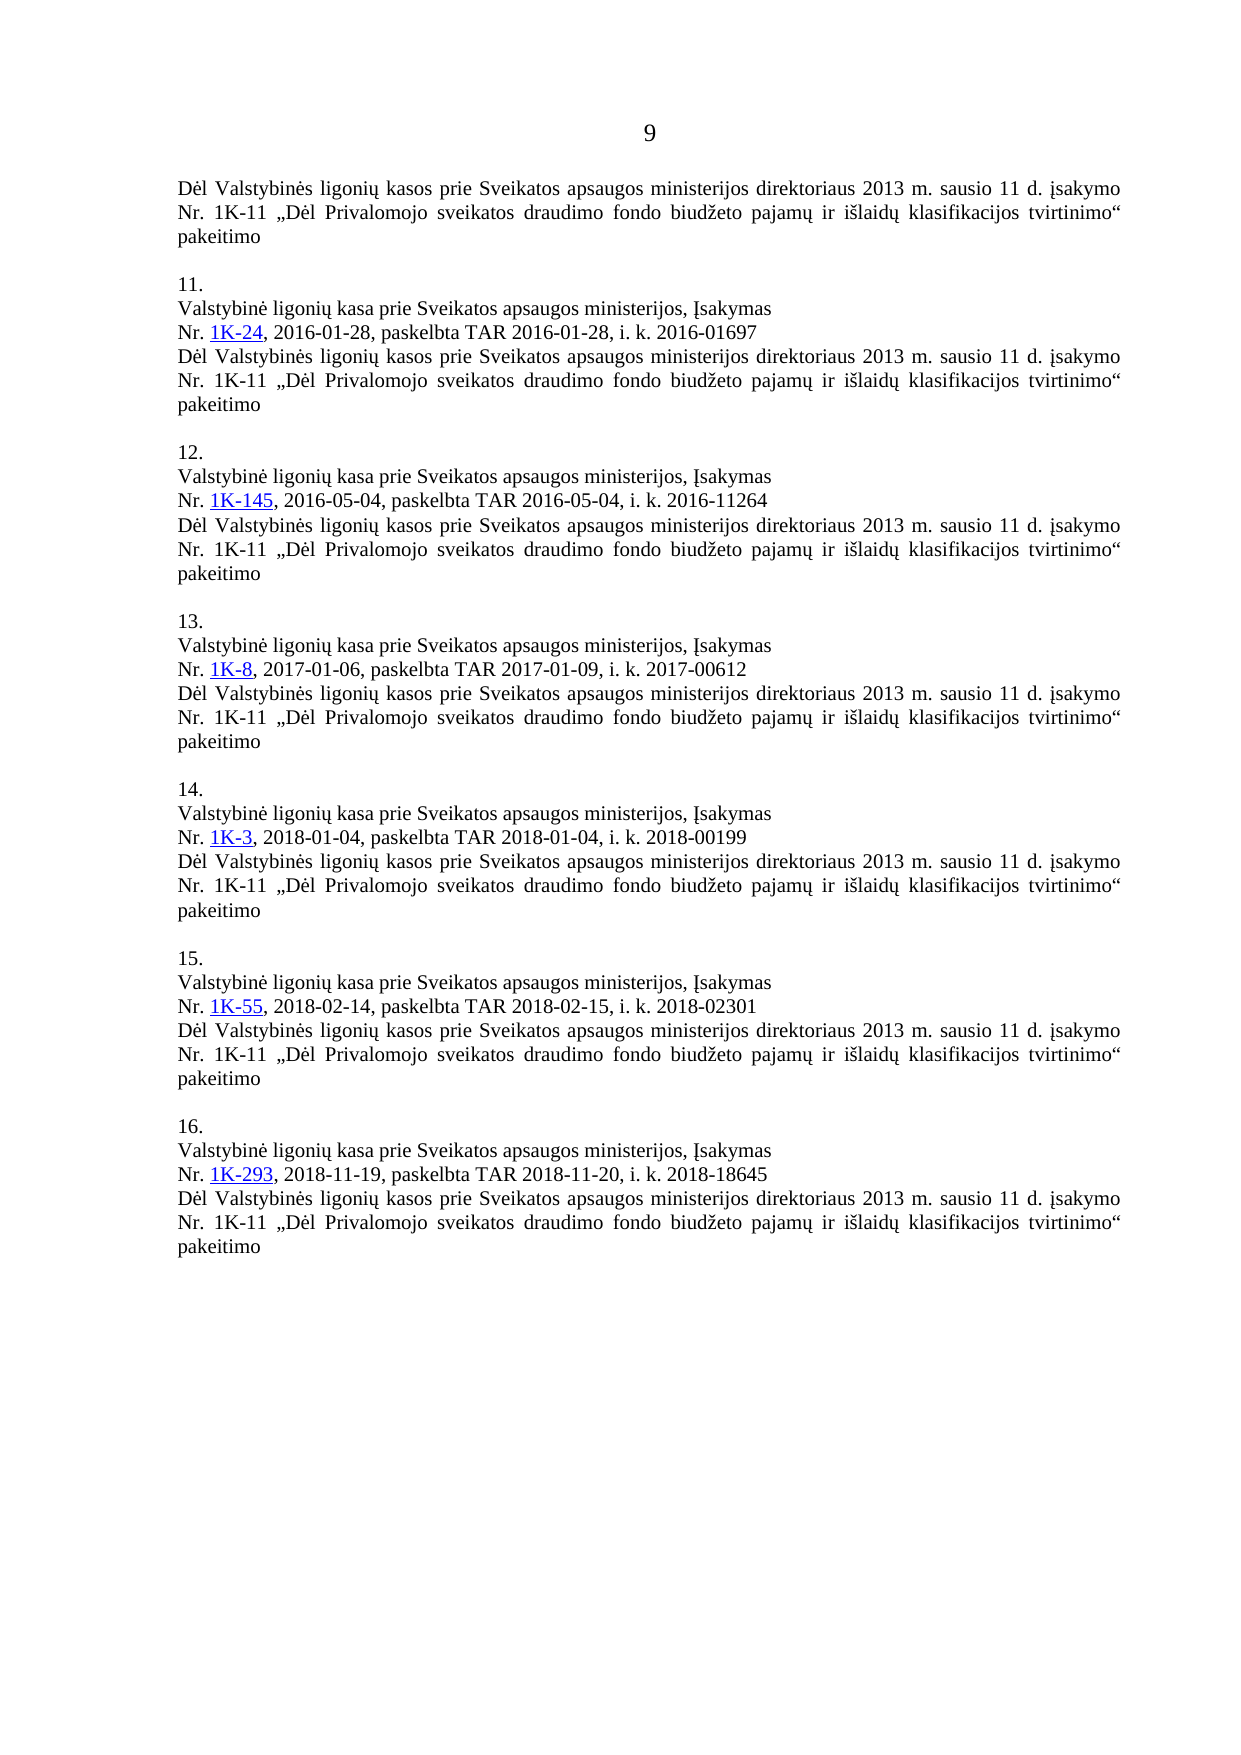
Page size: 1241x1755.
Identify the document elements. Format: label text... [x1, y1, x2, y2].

text 16. [177, 1114, 1122, 1138]
text Nr. 1K-293, 2018-11-19, paskelbta TAR 2018-11-20, i. k. 2018-18645 [177, 1162, 1122, 1186]
text Nr. 1K-55, 2018-02-14, paskelbta TAR 2018-02-15, i. k. 2018-02301 [177, 994, 1122, 1018]
text Valstybinė ligonių kasa prie Sveikatos apsaugos ministerijos, Įsakymas [177, 801, 1122, 825]
text Nr. 1K-145, 2016-05-04, paskelbta TAR 2016-05-04, i. k. 2016-11264 [177, 488, 1122, 512]
text Dėl Valstybinės ligonių kasos prie Sveikatos apsaugos ministerijos direktoriaus 2013 m. sausio 11 d. įsakymo Nr. 1K-11 „Dėl Privalomojo sveikatos draudimo fondo biudžeto pajamų ir išlaidų klasifikacijos tvirtinimo“ pakeitimo [177, 344, 1122, 416]
text Dėl Valstybinės ligonių kasos prie Sveikatos apsaugos ministerijos direktoriaus 2013 m. sausio 11 d. įsakymo Nr. 1K-11 „Dėl Privalomojo sveikatos draudimo fondo biudžeto pajamų ir išlaidų klasifikacijos tvirtinimo“ pakeitimo [177, 681, 1122, 753]
text Valstybinė ligonių kasa prie Sveikatos apsaugos ministerijos, Įsakymas [177, 633, 1122, 657]
text 14. [177, 777, 1122, 801]
text Valstybinė ligonių kasa prie Sveikatos apsaugos ministerijos, Įsakymas [177, 296, 1122, 320]
text 12. [177, 440, 1122, 464]
text 11. [177, 272, 1122, 296]
text 13. [177, 609, 1122, 633]
text Nr. 1K-3, 2018-01-04, paskelbta TAR 2018-01-04, i. k. 2018-00199 [177, 825, 1122, 849]
text Dėl Valstybinės ligonių kasos prie Sveikatos apsaugos ministerijos direktoriaus 2013 m. sausio 11 d. įsakymo Nr. 1K-11 „Dėl Privalomojo sveikatos draudimo fondo biudžeto pajamų ir išlaidų klasifikacijos tvirtinimo“ pakeitimo [177, 1186, 1122, 1258]
text Dėl Valstybinės ligonių kasos prie Sveikatos apsaugos ministerijos direktoriaus 2013 m. sausio 11 d. įsakymo Nr. 1K-11 „Dėl Privalomojo sveikatos draudimo fondo biudžeto pajamų ir išlaidų klasifikacijos tvirtinimo“ pakeitimo [177, 512, 1122, 585]
text Dėl Valstybinės ligonių kasos prie Sveikatos apsaugos ministerijos direktoriaus 2013 m. sausio 11 d. įsakymo Nr. 1K-11 „Dėl Privalomojo sveikatos draudimo fondo biudžeto pajamų ir išlaidų klasifikacijos tvirtinimo“ pakeitimo [177, 176, 1122, 248]
text Dėl Valstybinės ligonių kasos prie Sveikatos apsaugos ministerijos direktoriaus 2013 m. sausio 11 d. įsakymo Nr. 1K-11 „Dėl Privalomojo sveikatos draudimo fondo biudžeto pajamų ir išlaidų klasifikacijos tvirtinimo“ pakeitimo [177, 849, 1122, 922]
text Valstybinė ligonių kasa prie Sveikatos apsaugos ministerijos, Įsakymas [177, 970, 1122, 994]
text 15. [177, 946, 1122, 970]
text Valstybinė ligonių kasa prie Sveikatos apsaugos ministerijos, Įsakymas [177, 464, 1122, 488]
text Nr. 1K-8, 2017-01-06, paskelbta TAR 2017-01-09, i. k. 2017-00612 [177, 657, 1122, 681]
text Valstybinė ligonių kasa prie Sveikatos apsaugos ministerijos, Įsakymas [177, 1138, 1122, 1162]
text Dėl Valstybinės ligonių kasos prie Sveikatos apsaugos ministerijos direktoriaus 2013 m. sausio 11 d. įsakymo Nr. 1K-11 „Dėl Privalomojo sveikatos draudimo fondo biudžeto pajamų ir išlaidų klasifikacijos tvirtinimo“ pakeitimo [177, 1018, 1122, 1090]
text Nr. 1K-24, 2016-01-28, paskelbta TAR 2016-01-28, i. k. 2016-01697 [177, 320, 1122, 344]
